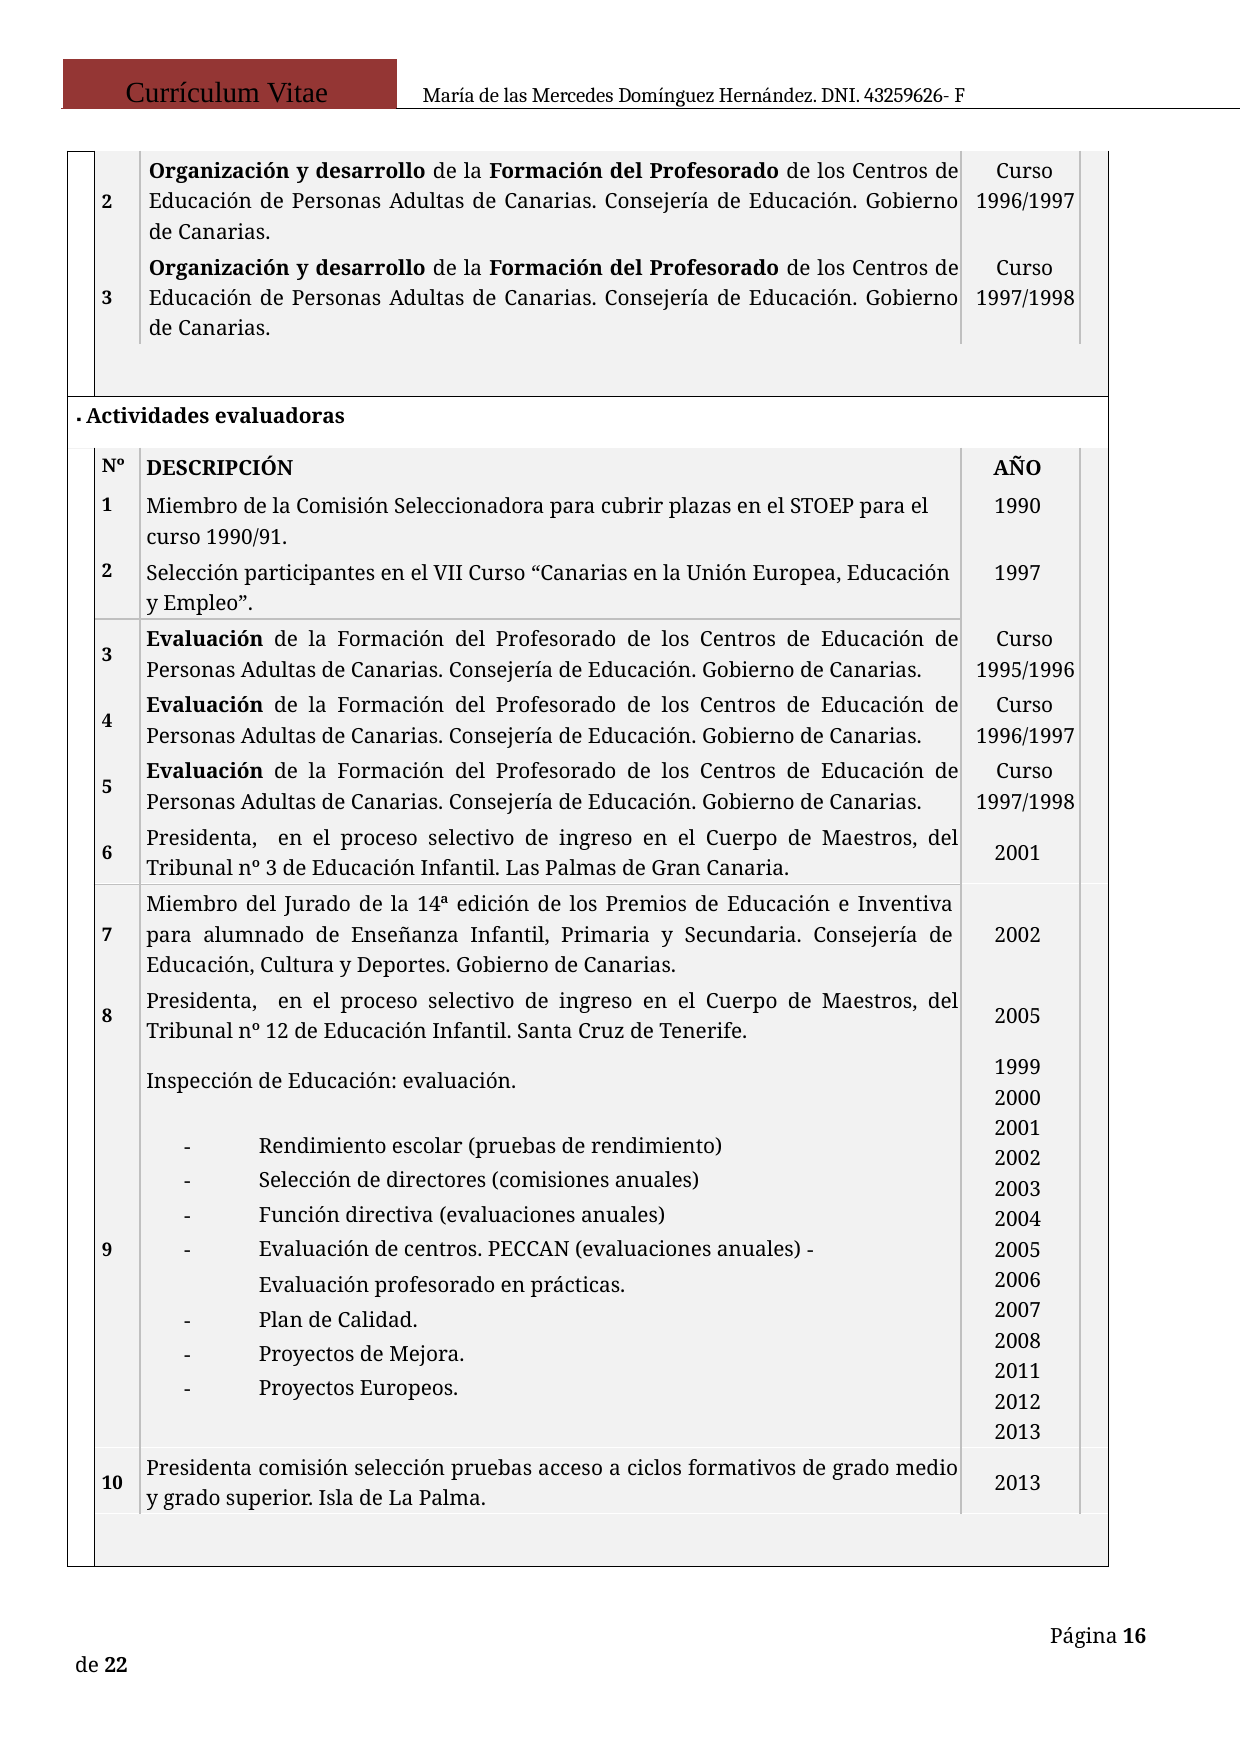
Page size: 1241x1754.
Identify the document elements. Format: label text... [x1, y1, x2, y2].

table_cell Nº [95, 449, 139, 486]
table_cell AÑO [962, 449, 1079, 486]
table_cell Evaluación de la Formación del Profesorado de los Centros de Educación de Personas Adultas de Canarias. Consejería de Educación. Gobierno de Canarias. [141, 752, 960, 817]
table_cell 1 [95, 487, 139, 552]
table_cell [961, 397, 1108, 448]
table_cell [1081, 686, 1108, 751]
table_cell 2005 [962, 982, 1079, 1047]
table_cell [1081, 553, 1108, 618]
table_cell 1997 [962, 553, 1079, 618]
table_cell 1990 [962, 487, 1079, 552]
table_cell 9 [95, 1048, 139, 1447]
table_cell Presidenta, en el proceso selectivo de ingreso en el Cuerpo de Maestros, del Tribunal nº 3 de Educación Infantil. Las Palmas de Gran Canaria. [141, 818, 960, 883]
table_cell Curso 1996/1997 [962, 152, 1079, 247]
table_cell DESCRIPCIÓN [141, 449, 960, 486]
table_cell 10 [95, 1449, 139, 1513]
table_cell 1999 2000 2001 2002 2003 2004 2005 2006 2007 2008 2011 2012 2013 [962, 1048, 1079, 1447]
table_cell [1081, 487, 1108, 552]
table_cell [68, 449, 94, 1566]
table_cell Evaluación de la Formación del Profesorado de los Centros de Educación de Personas Adultas de Canarias. Consejería de Educación. Gobierno de Canarias. [141, 620, 960, 685]
table_cell [1081, 885, 1108, 981]
table_cell [95, 1515, 961, 1566]
table_cell 2001 [962, 818, 1079, 883]
table_cell 3 [95, 248, 139, 344]
table_cell Curso 1995/1996 [962, 619, 1079, 685]
table_cell Presidenta, en el proceso selectivo de ingreso en el Cuerpo de Maestros, del Tribunal nº 12 de Educación Infantil. Santa Cruz de Tenerife. [141, 982, 960, 1047]
table_cell [1081, 449, 1108, 486]
table_cell Presidenta comisión selección pruebas acceso a ciclos formativos de grado medio y grado superior. Isla de La Palma. [141, 1449, 960, 1513]
table_cell [1081, 152, 1108, 247]
table_cell 4 [95, 686, 139, 751]
table_cell Curso 1997/1998 [962, 752, 1079, 817]
table_cell Miembro de la Comisión Seleccionadora para cubrir plazas en el STOEP para el curso 1990/91. [141, 487, 960, 552]
table_cell ▪ Actividades evaluadoras [68, 397, 961, 448]
table_cell [961, 345, 1108, 396]
table_cell Organización y desarrollo de la Formación del Profesorado de los Centros de Educación de Personas Adultas de Canarias. Consejería de Educación. Gobierno de Canarias. [141, 152, 960, 247]
table_cell 2 [95, 152, 139, 247]
table_cell [95, 345, 961, 396]
table_cell 8 [95, 982, 139, 1047]
table_cell [1081, 1449, 1108, 1513]
table_cell 6 [95, 818, 139, 883]
table_cell 2 [95, 553, 139, 618]
table_cell [961, 1515, 1108, 1566]
table_cell [1081, 619, 1108, 685]
table_cell [1081, 248, 1108, 344]
table_cell [1081, 982, 1108, 1047]
table_cell 2013 [962, 1449, 1079, 1513]
table_cell 2002 [962, 885, 1079, 981]
table_cell [1081, 818, 1108, 883]
table_cell [1081, 1048, 1108, 1447]
table_cell 5 [95, 752, 139, 817]
table_cell Miembro del Jurado de la 14ª edición de los Premios de Educación e Inventiva para alumnado de Enseñanza Infantil, Primaria y Secundaria. Consejería de Educación, Cultura y Deportes. Gobierno de Canarias. [141, 885, 960, 981]
table_cell Inspección de Educación: evaluación. Rendimiento escolar (pruebas de rendimiento) Selección de directores (comisiones anuales) Función directiva (evaluaciones anuales) Evaluación de centros. PECCAN (evaluaciones anuales) - Evaluación profesorado en prácticas. Plan de Calidad. Proyectos de Mejora. Proyectos Europeos. [141, 1048, 960, 1447]
table_cell Evaluación de la Formación del Profesorado de los Centros de Educación de Personas Adultas de Canarias. Consejería de Educación. Gobierno de Canarias. [141, 686, 960, 751]
table_cell Selección participantes en el VII Curso “Canarias en la Unión Europea, Educación y Empleo”. [141, 553, 960, 618]
table_cell Organización y desarrollo de la Formación del Profesorado de los Centros de Educación de Personas Adultas de Canarias. Consejería de Educación. Gobierno de Canarias. [141, 248, 960, 344]
table_cell Curso 1996/1997 [962, 686, 1079, 751]
table_cell 3 [95, 620, 139, 685]
table_cell [68, 152, 94, 396]
table_cell 7 [95, 885, 139, 981]
table_cell Curso 1997/1998 [962, 248, 1079, 344]
table_cell [1081, 752, 1108, 817]
